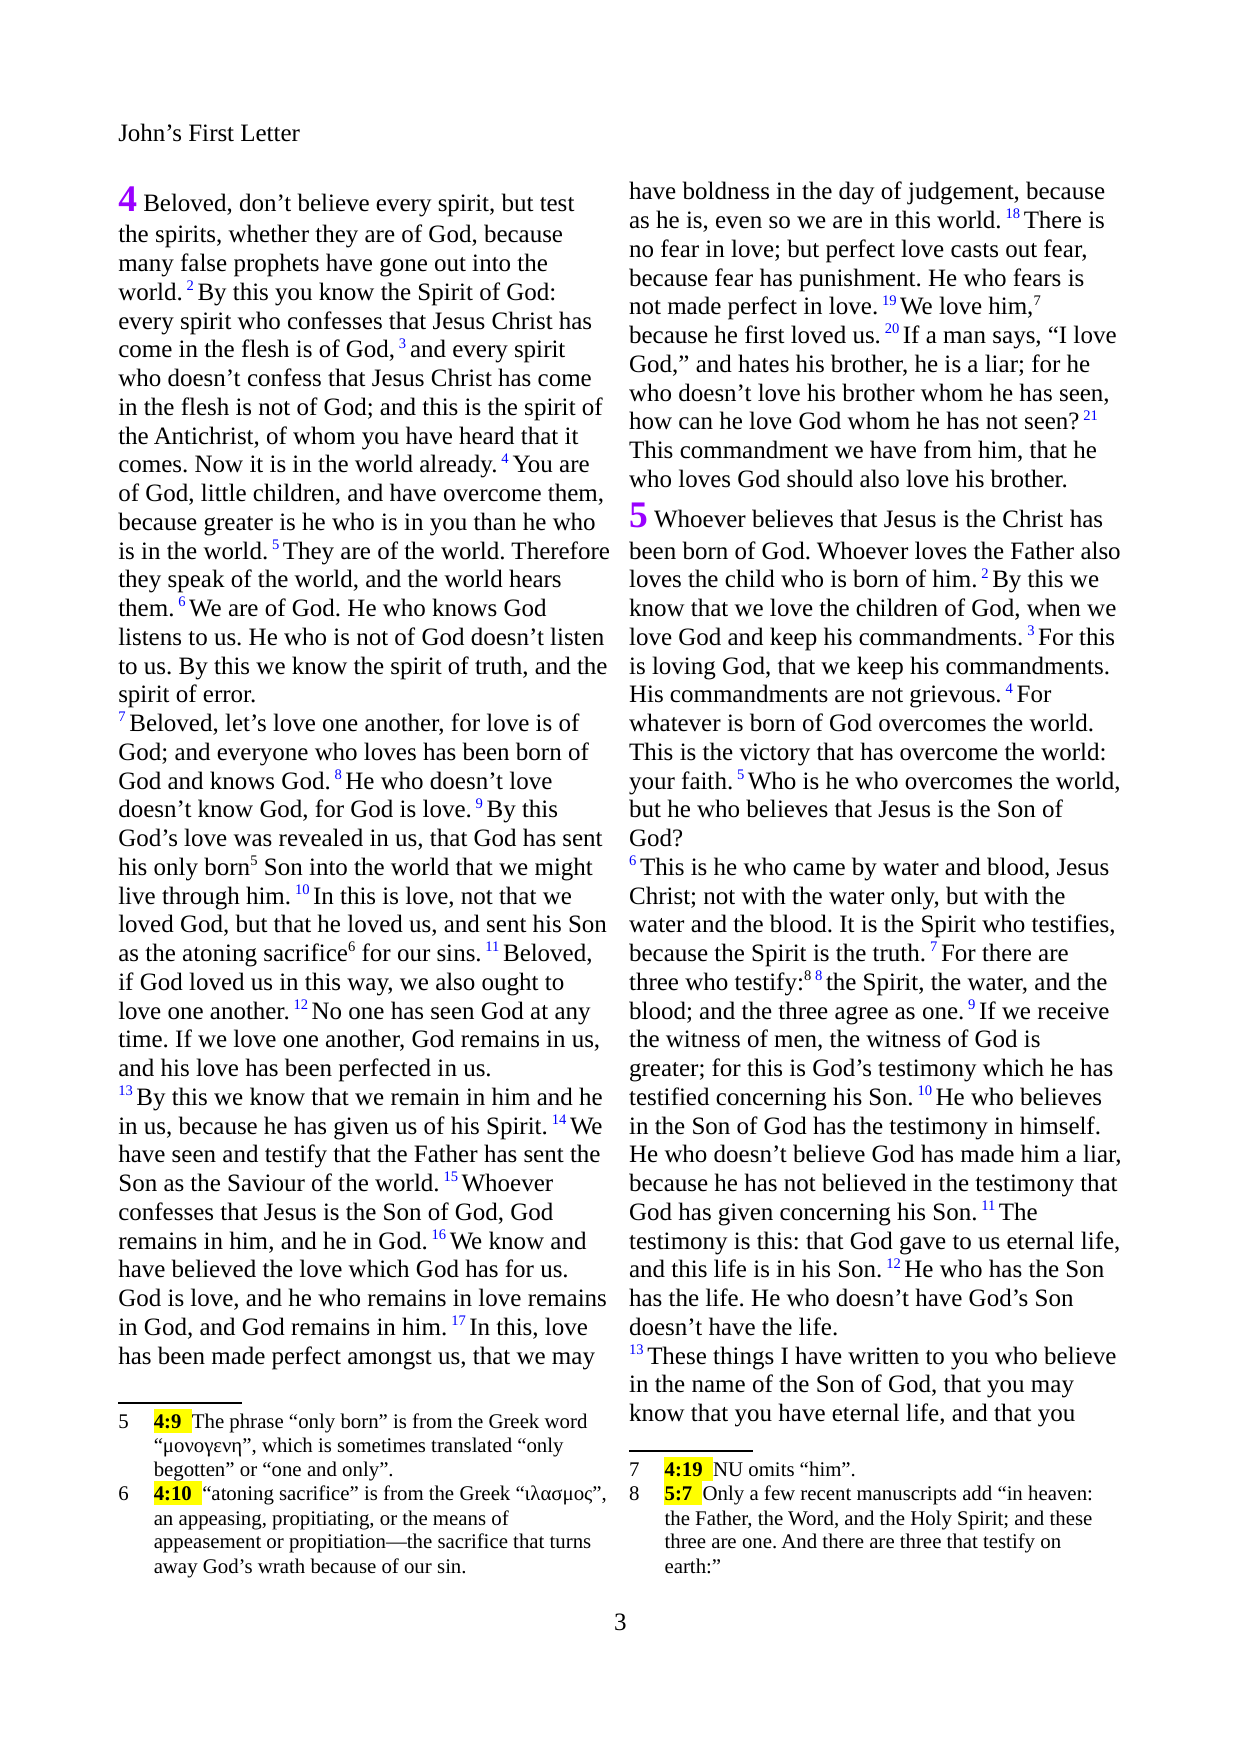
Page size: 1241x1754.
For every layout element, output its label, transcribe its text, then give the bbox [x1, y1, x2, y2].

text 4:19 NU omits “him”. [713, 1457, 1122, 1481]
text have boldness in the day of judgement, because as he is, even so we are in this world. 18 There is no fear in love; but perfect love casts out fear, because fear has punishment. He who fears is not made perfect in love. 19 We love him, because he first loved us. 20 If a man says, “I love God,” and hates his brother, he is a liar; for he who doesn’t love his brother whom he has seen, how can he love God whom he has not seen? 21 This commandment we have from him, that he who loves God should also love his brother. [629, 176, 1122, 493]
text 13 By this we know that we remain in him and he in us, because he has given us of his Spirit. 14 We have seen and testify that the Father has sent the Son as the Saviour of the world. 15 Whoever confesses that Jesus is the Son of God, God remains in him, and he in God. 16 We know and have believed the love which God has for us. God is love, and he who remains in love remains in God, and God remains in him. 17 In this, love has been made perfect amongst us, that we may [118, 1082, 611, 1369]
text 5:7 Only a few recent manuscripts add “in heaven: the Father, the Word, and the Holy Spirit; and these three are one. And there are three that testify on earth:” [629, 1481, 1122, 1578]
text 4:19 NU omits “him”. [629, 1457, 664, 1481]
text 7 Beloved, let’s love one another, for love is of God; and everyone who loves has been born of God and knows God. 8 He who doesn’t love doesn’t know God, for God is love. 9 By this God’s love was revealed in us, that God has sent his only born Son into the world that we might live through him. 10 In this is love, not that we loved God, but that he loved us, and sent his Son as the atoning sacrifice for our sins. 11 Beloved, if God loved us in this way, we also ought to love one another. 12 No one has seen God at any time. If we love one another, God remains in us, and his love has been perfected in us. [118, 708, 611, 1082]
text 4:9 The phrase “only born” is from the Greek word “μονογενη”, which is sometimes translated “only begotten” or “one and only”. [118, 1409, 611, 1481]
text 4 Beloved, don’t believe every spirit, but test the spirits, whether they are of God, because many false prophets have gone out into the world. 2 By this you know the Spirit of God: every spirit who confesses that Jesus Christ has come in the flesh is of God, 3 and every spirit who doesn’t confess that Jesus Christ has come in the flesh is not of God; and this is the spirit of the Antichrist, of whom you have heard that it comes. Now it is in the world already. 4 You are of God, little children, and have overcome them, because greater is he who is in you than he who is in the world. 5 They are of the world. Therefore they speak of the world, and the world hears them. 6 We are of God. He who knows God listens to us. He who is not of God doesn’t listen to us. By this we know the spirit of truth, and the spirit of error. [118, 176, 611, 708]
text 13 These things I have written to you who believe in the name of the Son of God, that you may know that you have eternal life, and that you [629, 1341, 1122, 1427]
text 6 This is he who came by water and blood, Jesus Christ; not with the water only, but with the water and the blood. It is the Spirit who testifies, because the Spirit is the truth. 7 For there are three who testify: 8 the Spirit, the water, and the blood; and the three agree as one. 9 If we receive the witness of men, the witness of God is greater; for this is God’s testimony which he has testified concerning his Son. 10 He who believes in the Son of God has the testimony in himself. He who doesn’t believe God has made him a liar, because he has not believed in the testimony that God has given concerning his Son. 11 The testimony is this: that God gave to us eternal life, and this life is in his Son. 12 He who has the Son has the life. He who doesn’t have God’s Son doesn’t have the life. [629, 852, 1122, 1341]
text 5 Whoever believes that Jesus is the Christ has been born of God. Whoever loves the Father also loves the child who is born of him. 2 By this we know that we love the children of God, when we love God and keep his commandments. 3 For this is loving God, that we keep his commandments. His commandments are not grievous. 4 For whatever is born of God overcomes the world. This is the victory that has overcome the world: your faith. 5 Who is he who overcomes the world, but he who believes that Jesus is the Son of God? [629, 493, 1122, 852]
text 4:10 “atoning sacrifice” is from the Greek “ιλασμος”, an appeasing, propitiating, or the means of appeasement or propitiation—the sacrifice that turns away God’s wrath because of our sin. [118, 1481, 611, 1578]
